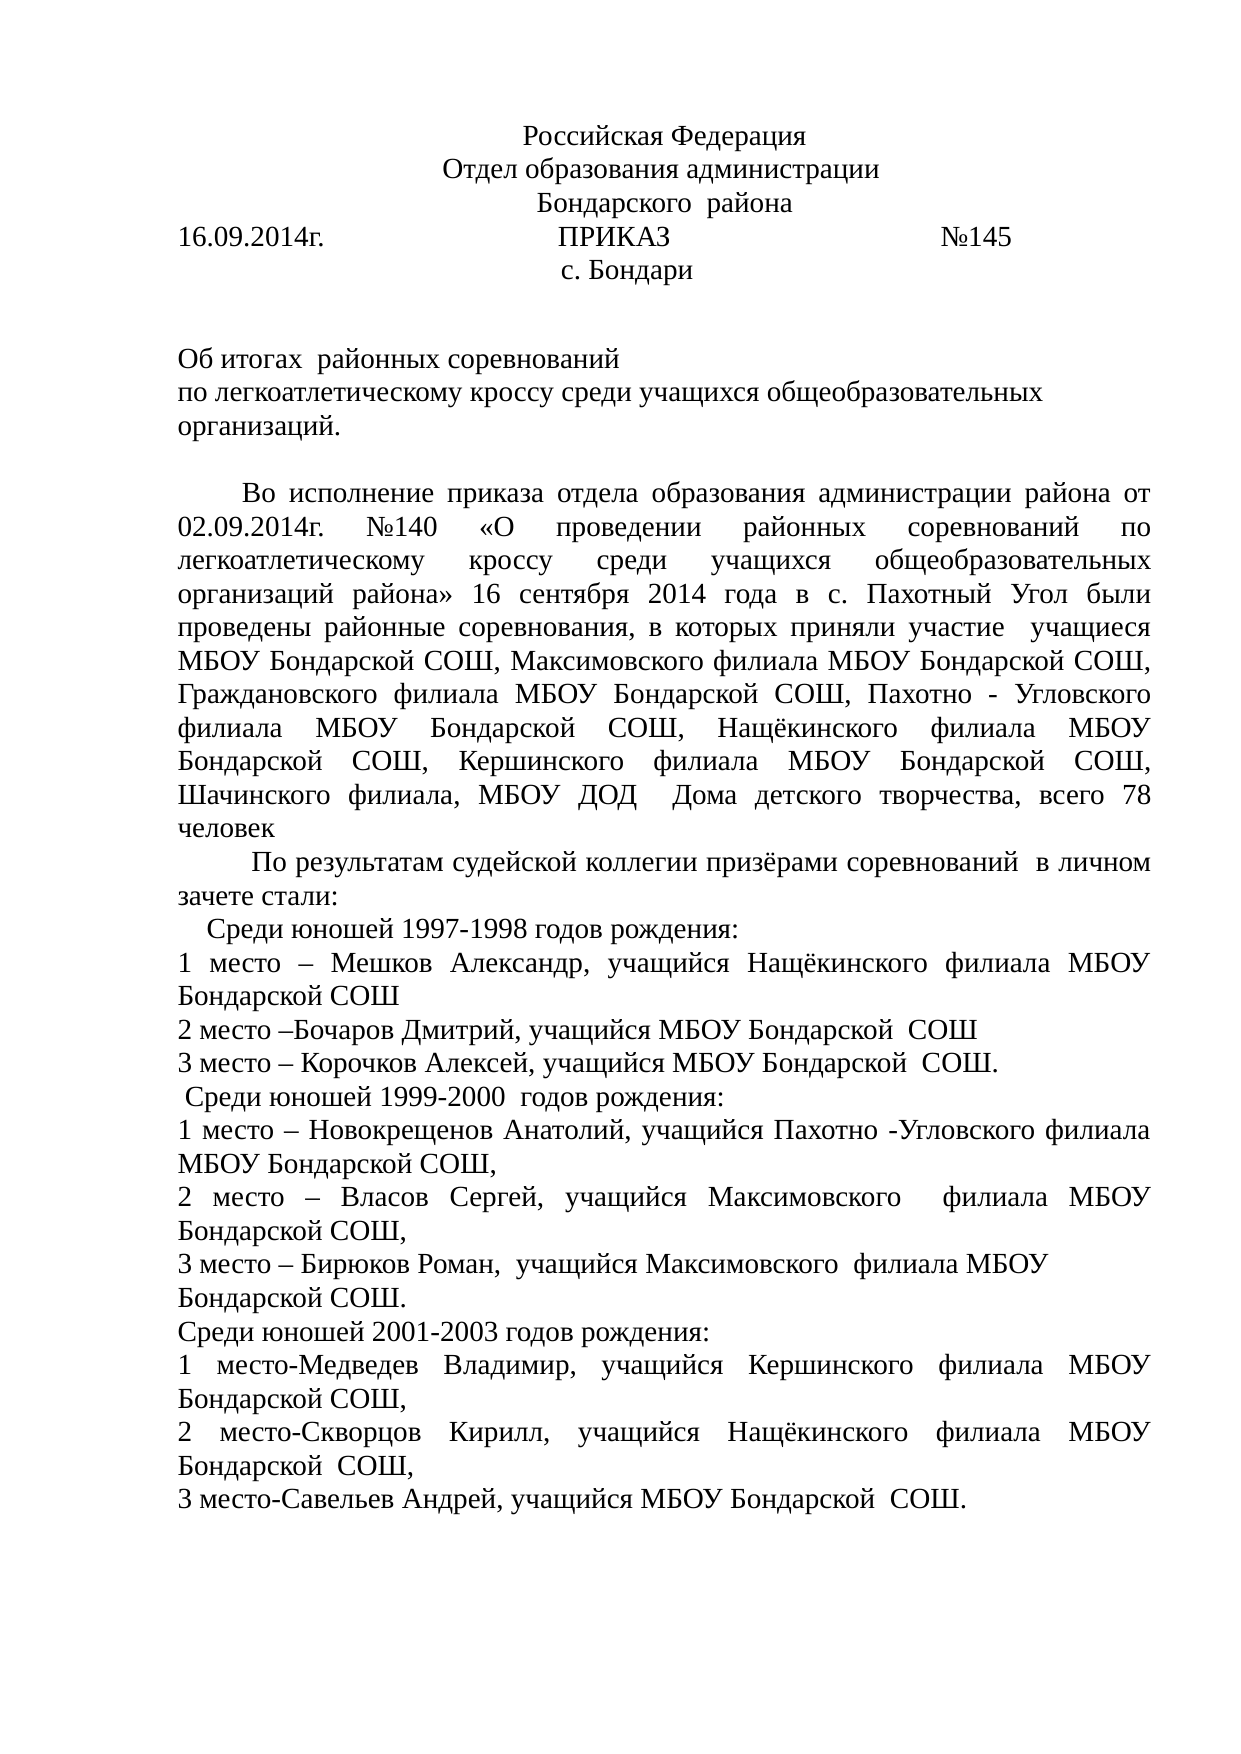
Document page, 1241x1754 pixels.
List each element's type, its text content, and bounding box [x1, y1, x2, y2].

text Во исполнение приказа отдела образования администрации района от 02.09.2014г. №140 «О проведении районных соревнований по легкоатлетическому кроссу среди учащихся общеобразовательных организаций района» 16 сентября 2014 года в с. Пахотный Угол были проведены районные соревнования, в которых приняли участие учащиеся МБОУ Бондарской СОШ, Максимовского филиала МБОУ Бондарской СОШ, Граждановского филиала МБОУ Бондарской СОШ, Пахотно - Угловского филиала МБОУ Бондарской СОШ, Нащёкинского филиала МБОУ Бондарской СОШ, Кершинского филиала МБОУ Бондарской СОШ, Шачинского филиала, МБОУ ДОД Дома детского творчества, всего 78 человек [177, 475, 1152, 844]
text 3 место-Савельев Андрей, учащийся МБОУ Бондарской СОШ. [177, 1481, 1152, 1515]
text 2 место – Власов Сергей, учащийся Максимовского филиала МБОУ Бондарской СОШ, [177, 1179, 1152, 1247]
text 16.09.2014г. ПРИКАЗ №145 [177, 219, 1152, 252]
text Об итогах районных соревнований [177, 341, 1152, 374]
text Отдел образования администрации [177, 152, 1152, 185]
text 1 место – Мешков Александр, учащийся Нащёкинского филиала МБОУ Бондарской СОШ [177, 945, 1152, 1012]
text 3 место – Бирюков Роман, учащийся Максимовского филиала МБОУ Бондарской СОШ. [177, 1247, 1152, 1314]
text 3 место – Корочков Алексей, учащийся МБОУ Бондарской СОШ. [177, 1045, 1152, 1079]
text По результатам судейской коллегии призёрами соревнований в личном зачете стали: [177, 844, 1152, 911]
text 2 место –Бочаров Дмитрий, учащийся МБОУ Бондарской СОШ [177, 1012, 1152, 1045]
text 1 место – Новокрещенов Анатолий, учащийся Пахотно -Угловского филиала МБОУ Бондарской СОШ, [177, 1112, 1152, 1179]
text Среди юношей 1997-1998 годов рождения: [177, 911, 1152, 945]
text по легкоатлетическому кроссу среди учащихся общеобразовательных организаций. [177, 374, 1152, 442]
text 1 место-Медведев Владимир, учащийся Кершинского филиала МБОУ Бондарской СОШ, [177, 1347, 1152, 1414]
text Российская Федерация [177, 118, 1152, 152]
text Среди юношей 2001-2003 годов рождения: [177, 1314, 1152, 1347]
text Бондарского района [177, 185, 1152, 219]
text 2 место-Скворцов Кирилл, учащийся Нащёкинского филиала МБОУ Бондарской СОШ, [177, 1414, 1152, 1481]
text Среди юношей 1999-2000 годов рождения: [177, 1079, 1152, 1112]
text с. Бондари [177, 252, 1152, 286]
